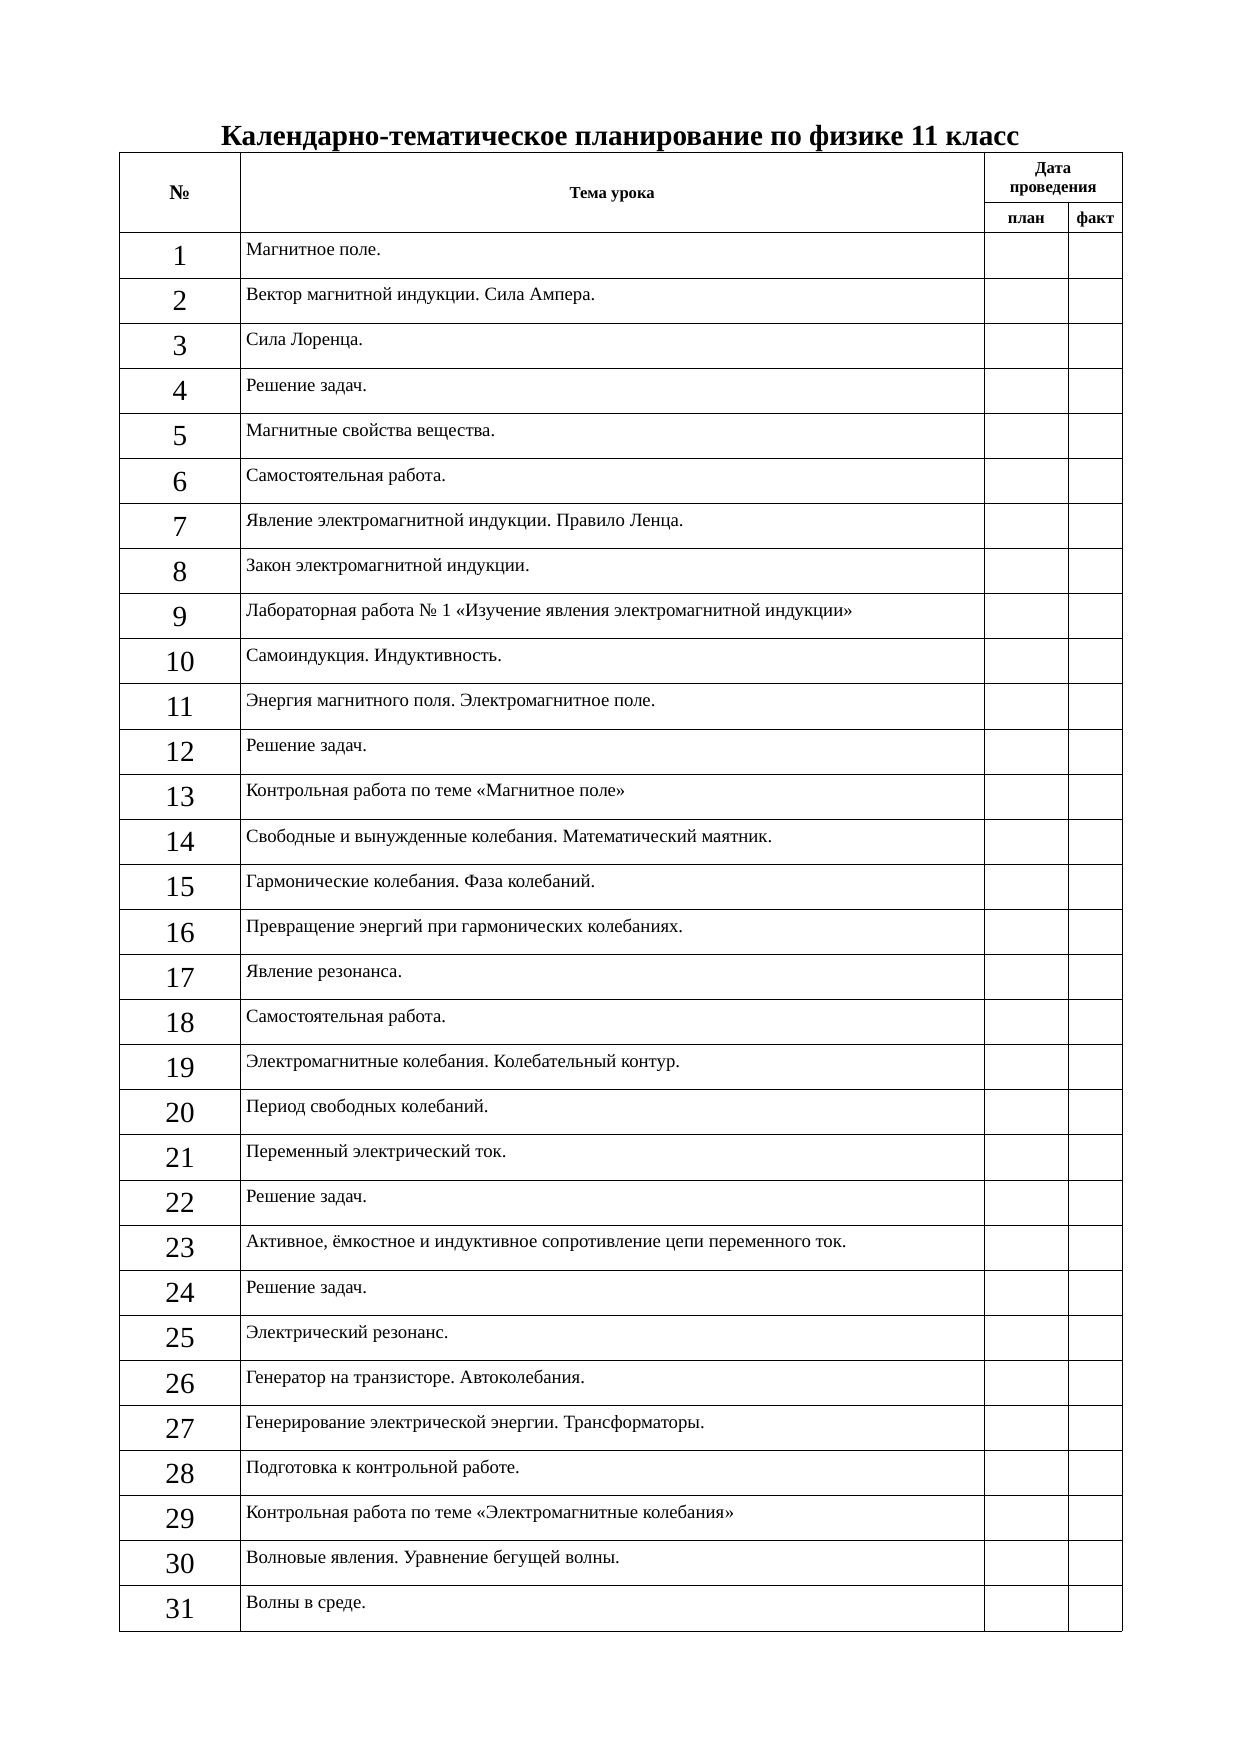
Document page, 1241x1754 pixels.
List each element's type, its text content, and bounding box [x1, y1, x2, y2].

table_cell 6 [120, 459, 240, 503]
table_cell [1069, 1045, 1122, 1089]
table_cell [985, 504, 1068, 548]
table_cell [985, 1090, 1068, 1134]
table_cell [985, 684, 1068, 728]
table_cell [985, 459, 1068, 503]
table_cell [985, 820, 1068, 864]
table_cell [1069, 1451, 1122, 1495]
table_cell [985, 1586, 1068, 1631]
table_cell [985, 1361, 1068, 1405]
table_cell [1069, 504, 1122, 548]
table_cell [985, 1406, 1068, 1450]
table_cell [985, 910, 1068, 954]
table_cell 8 [120, 549, 240, 593]
table_cell 14 [120, 820, 240, 864]
table_cell 10 [120, 639, 240, 683]
table_cell Решение задач. [241, 730, 984, 773]
table_cell 29 [120, 1496, 240, 1540]
table_cell Электромагнитные колебания. Колебательный контур. [241, 1045, 984, 1089]
table_cell Активное, ёмкостное и индуктивное сопротивление цепи переменного ток. [241, 1226, 984, 1270]
table_cell 18 [120, 1000, 240, 1044]
table_cell [985, 369, 1068, 413]
table_cell 7 [120, 504, 240, 548]
table_cell Решение задач. [241, 1181, 984, 1224]
table_cell Решение задач. [241, 369, 984, 413]
table_cell Переменный электрический ток. [241, 1135, 984, 1179]
table_cell [985, 414, 1068, 458]
table_cell [985, 639, 1068, 683]
table_cell [1069, 1316, 1122, 1360]
table_cell [985, 865, 1068, 909]
table_cell 4 [120, 369, 240, 413]
table_cell Самостоятельная работа. [241, 1000, 984, 1044]
table_cell 11 [120, 684, 240, 728]
table_cell 16 [120, 910, 240, 954]
table_cell 20 [120, 1090, 240, 1134]
table_cell Свободные и вынужденные колебания. Математический маятник. [241, 820, 984, 864]
table_cell [1069, 1496, 1122, 1540]
table_cell [1069, 1000, 1122, 1044]
table_cell [985, 1045, 1068, 1089]
table_cell [985, 1496, 1068, 1540]
table_cell 25 [120, 1316, 240, 1360]
table_cell [1069, 730, 1122, 773]
table_cell [1069, 910, 1122, 954]
table_cell [985, 233, 1068, 277]
table_cell Магнитные свойства вещества. [241, 414, 984, 458]
table_cell Период свободных колебаний. [241, 1090, 984, 1134]
table_cell [1069, 1586, 1122, 1631]
table_cell 21 [120, 1135, 240, 1179]
table_cell [985, 1135, 1068, 1179]
table_cell 3 [120, 324, 240, 368]
table_cell [985, 775, 1068, 819]
table_cell [985, 279, 1068, 322]
table_cell [985, 1451, 1068, 1495]
table_cell Гармонические колебания. Фаза колебаний. [241, 865, 984, 909]
table_cell [1069, 1181, 1122, 1224]
table_cell [985, 955, 1068, 999]
table_cell Явление электромагнитной индукции. Правило Ленца. [241, 504, 984, 548]
table_header Дата проведения [985, 153, 1122, 202]
table_cell [985, 594, 1068, 638]
table_cell [985, 1541, 1068, 1585]
table_cell 17 [120, 955, 240, 999]
table_cell Самостоятельная работа. [241, 459, 984, 503]
table_cell [1069, 865, 1122, 909]
table_cell 23 [120, 1226, 240, 1270]
table_cell [985, 1271, 1068, 1315]
table_cell Превращение энергий при гармонических колебаниях. [241, 910, 984, 954]
table_cell [1069, 1226, 1122, 1270]
table_cell Сила Лоренца. [241, 324, 984, 368]
table_cell Закон электромагнитной индукции. [241, 549, 984, 593]
table_cell [1069, 1271, 1122, 1315]
table_cell Лабораторная работа № 1 «Изучение явления электромагнитной индукции» [241, 594, 984, 638]
table_cell 5 [120, 414, 240, 458]
table_cell [1069, 955, 1122, 999]
table_cell [1069, 279, 1122, 322]
table_cell Волны в среде. [241, 1586, 984, 1631]
table_cell [1069, 1090, 1122, 1134]
table_cell Самоиндукция. Индуктивность. [241, 639, 984, 683]
table_cell Волновые явления. Уравнение бегущей волны. [241, 1541, 984, 1585]
table_cell [1069, 775, 1122, 819]
table_cell Энергия магнитного поля. Электромагнитное поле. [241, 684, 984, 728]
table_cell 9 [120, 594, 240, 638]
table_cell [1069, 820, 1122, 864]
table_cell 24 [120, 1271, 240, 1315]
table_cell 12 [120, 730, 240, 773]
table_cell Явление резонанса. [241, 955, 984, 999]
table_cell [985, 324, 1068, 368]
table_cell план [985, 203, 1068, 232]
table_cell Подготовка к контрольной работе. [241, 1451, 984, 1495]
table_cell Магнитное поле. [241, 233, 984, 277]
table_cell Вектор магнитной индукции. Сила Ампера. [241, 279, 984, 322]
table_cell [1069, 233, 1122, 277]
table_cell 2 [120, 279, 240, 322]
table_cell Генератор на транзисторе. Автоколебания. [241, 1361, 984, 1405]
table_cell Контрольная работа по теме «Магнитное поле» [241, 775, 984, 819]
table_cell 26 [120, 1361, 240, 1405]
table_cell [1069, 1406, 1122, 1450]
table_cell Контрольная работа по теме «Электромагнитные колебания» [241, 1496, 984, 1540]
table_cell 1 [120, 233, 240, 277]
table_header Тема урока [241, 153, 984, 232]
table_cell 13 [120, 775, 240, 819]
table_cell [1069, 639, 1122, 683]
table_cell Решение задач. [241, 1271, 984, 1315]
table_cell 28 [120, 1451, 240, 1495]
table_cell [985, 1226, 1068, 1270]
table_cell факт [1069, 203, 1122, 232]
table_cell [1069, 369, 1122, 413]
text Календарно-тематическое планирование по физике 11 класс [118, 118, 1122, 152]
table_cell [1069, 684, 1122, 728]
table_cell [1069, 414, 1122, 458]
table_cell [985, 730, 1068, 773]
table_cell [1069, 1135, 1122, 1179]
table_cell [1069, 594, 1122, 638]
table_cell [1069, 324, 1122, 368]
table_cell 19 [120, 1045, 240, 1089]
table_cell 15 [120, 865, 240, 909]
table_cell [985, 1316, 1068, 1360]
table_cell [1069, 1361, 1122, 1405]
table_cell [1069, 459, 1122, 503]
table_cell [985, 1000, 1068, 1044]
table_cell [985, 1181, 1068, 1224]
table_cell [985, 549, 1068, 593]
table_cell 31 [120, 1586, 240, 1631]
table_cell 30 [120, 1541, 240, 1585]
table_cell Электрический резонанс. [241, 1316, 984, 1360]
table_cell Генерирование электрической энергии. Трансформаторы. [241, 1406, 984, 1450]
table_cell 22 [120, 1181, 240, 1224]
table_header № [120, 153, 240, 232]
table_cell 27 [120, 1406, 240, 1450]
table_cell [1069, 1541, 1122, 1585]
table_cell [1069, 549, 1122, 593]
